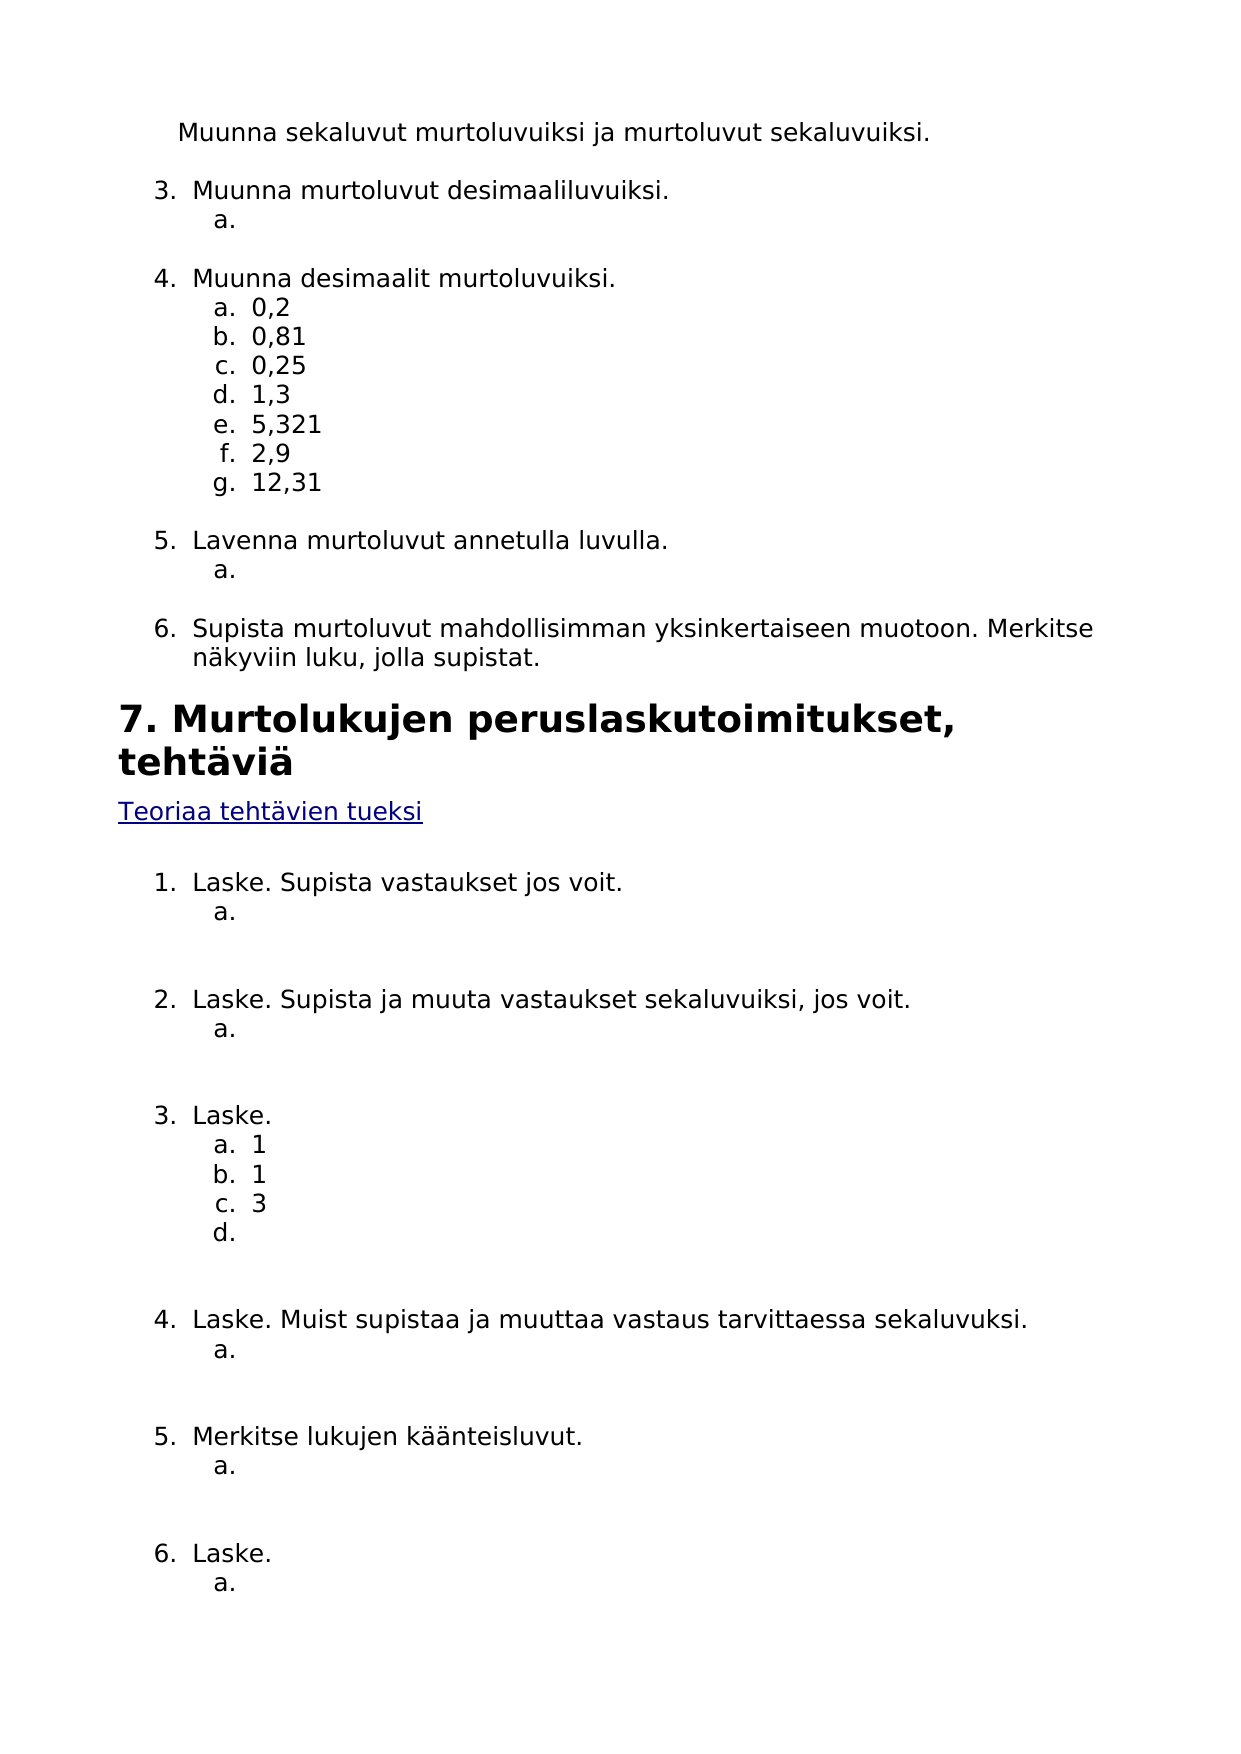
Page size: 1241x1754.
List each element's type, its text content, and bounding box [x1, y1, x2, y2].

list Laske. [177, 1539, 1122, 1568]
text Teoriaa tehtävien tueksi [118, 797, 1122, 826]
list Muunna sekaluvut murtoluvuiksi ja murtoluvut sekaluvuiksi. [177, 118, 1122, 176]
list Lavenna murtoluvut annetulla luvulla. [177, 526, 1122, 556]
list Muunna murtoluvut desimaaliluvuiksi. [177, 176, 1122, 206]
list Laske. [177, 1102, 1122, 1131]
list 0,81 [236, 322, 1122, 351]
list Merkitse lukujen käänteisluvut. [177, 1422, 1122, 1452]
list Laske. Supista ja muuta vastaukset sekaluvuiksi, jos voit. [177, 985, 1122, 1014]
list 5,321 [236, 410, 1122, 439]
list 3 [236, 1189, 1122, 1218]
list 1,3 [236, 381, 1122, 410]
list 1 [236, 1160, 1122, 1189]
subtitle 7. Murtolukujen peruslaskutoimitukset, tehtäviä [118, 697, 1122, 784]
list 0,25 [236, 351, 1122, 381]
list Laske. Supista vastaukset jos voit. [177, 868, 1122, 897]
list 1 [236, 1131, 1122, 1160]
list Muunna desimaalit murtoluvuiksi. [177, 264, 1122, 293]
list 0,2 [236, 293, 1122, 322]
list 12,31 [236, 468, 1122, 526]
list Supista murtoluvut mahdollisimman yksinkertaiseen muotoon. Merkitse näkyviin luku, jolla supistat. [177, 614, 1122, 672]
list 2,9 [236, 439, 1122, 468]
list Laske. Muist supistaa ja muuttaa vastaus tarvittaessa sekaluvuksi. [177, 1306, 1122, 1335]
